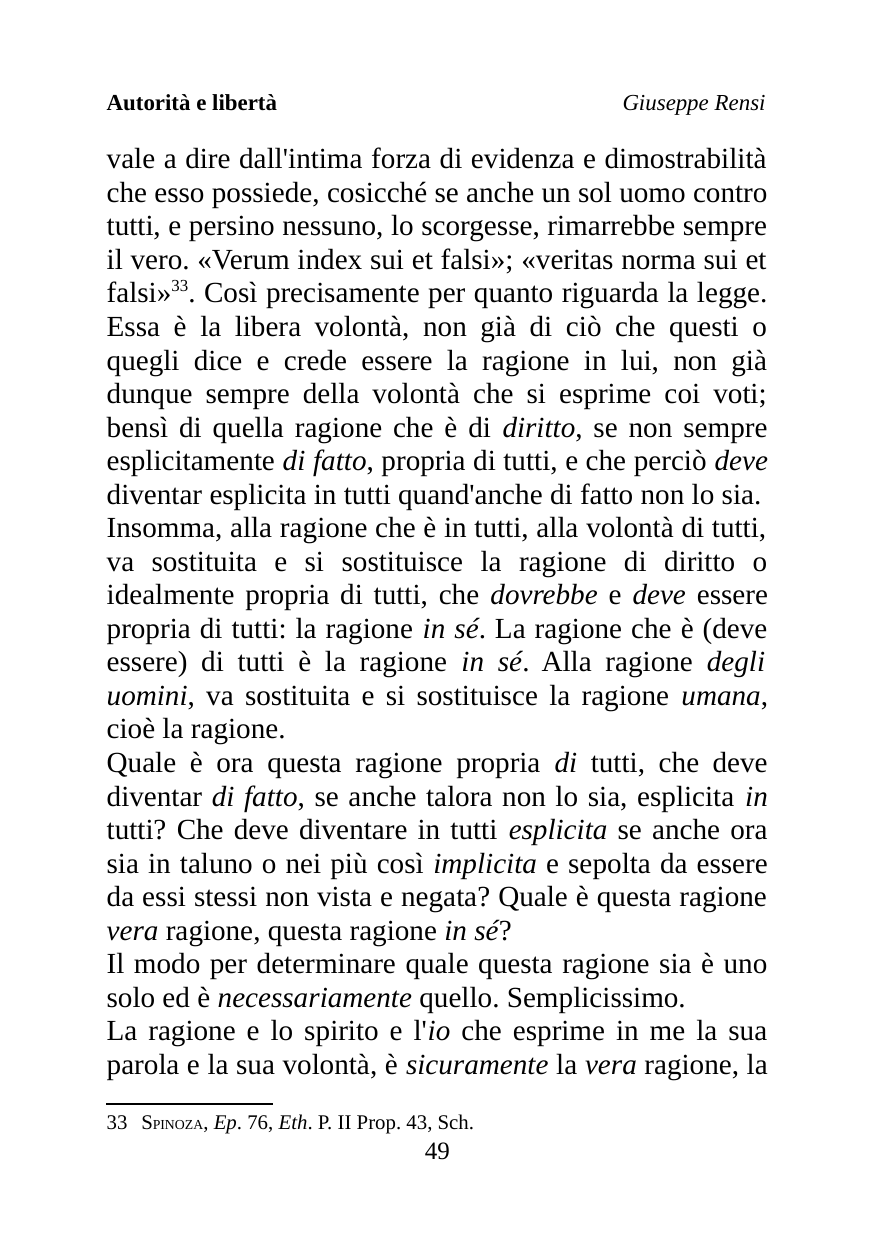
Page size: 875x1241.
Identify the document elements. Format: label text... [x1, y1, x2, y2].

text Insomma, alla ragione che è in tutti, alla volontà di tutti, va sostituita e si sostituisce la ragione di diritto o idealmente propria di tutti, che dovrebbe e deve essere propria di tutti: la ragione in sé. La ragione che è (deve essere) di tutti è la ragione in sé. Alla ragione degli uomini, va sostituita e si sostituisce la ragione umana, cioè la ragione. [106, 510, 768, 745]
text Il modo per determinare quale questa ragione sia è uno solo ed è necessariamente quello. Semplicissimo. [106, 946, 768, 1013]
text Spinoza, Ep. 76, Eth. P. II Prop. 43, Sch. [106, 1110, 768, 1134]
text vale a dire dall'intima forza di evidenza e dimostrabilità che esso possiede, cosicché se anche un sol uomo contro tutti, e persino nessuno, lo scorgesse, rimarrebbe sempre il vero. «Verum index sui et falsi»; «veritas norma sui et falsi». Così precisamente per quanto riguarda la legge. Essa è la libera volontà, non già di ciò che questi o quegli dice e crede essere la ragione in lui, non già dunque sempre della volontà che si esprime coi voti; bensì di quella ragione che è di diritto, se non sempre esplicitamente di fatto, propria di tutti, e che perciò deve diventar esplicita in tutti quand'anche di fatto non lo sia. [106, 141, 768, 510]
text La ragione e lo spirito e l'io che esprime in me la sua parola e la sua volontà, è sicuramente la vera ragione, la [106, 1013, 768, 1081]
text Quale è ora questa ragione propria di tutti, che deve diventar di fatto, se anche talora non lo sia, esplicita in tutti? Che deve diventare in tutti esplicita se anche ora sia in taluno o nei più così implicita e sepolta da essere da essi stessi non vista e negata? Quale è questa ragione vera ragione, questa ragione in sé? [106, 745, 768, 946]
